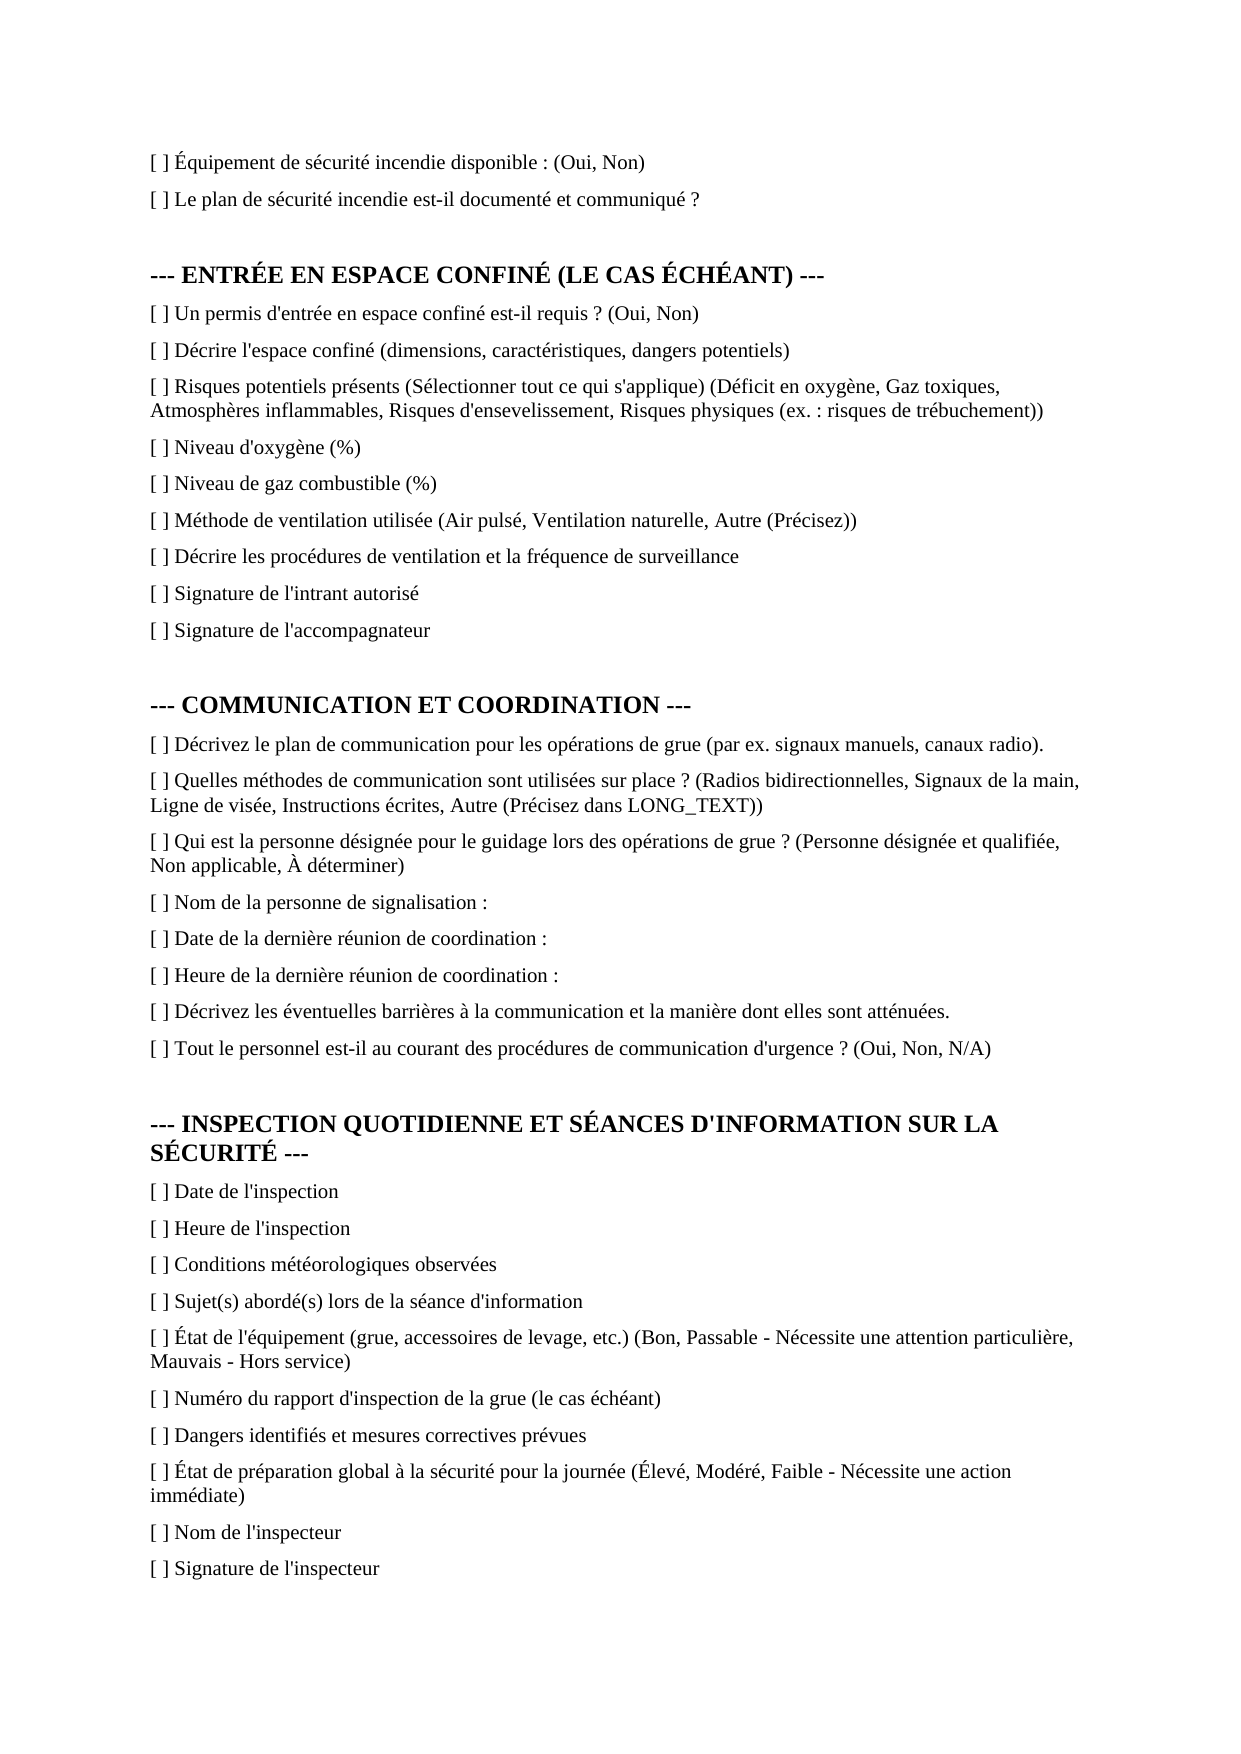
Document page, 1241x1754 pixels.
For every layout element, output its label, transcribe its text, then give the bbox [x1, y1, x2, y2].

text [ ] Niveau de gaz combustible (%) [150, 471, 1090, 495]
text [ ] Signature de l'inspecteur [150, 1556, 1090, 1580]
text [ ] Tout le personnel est-il au courant des procédures de communication d'urgence ? (Oui, Non, N/A) [150, 1036, 1090, 1060]
text [ ] État de préparation global à la sécurité pour la journée (Élevé, Modéré, Faible - Nécessite une action immédiate) [150, 1459, 1090, 1507]
text [ ] Signature de l'intrant autorisé [150, 581, 1090, 605]
text [ ] Numéro du rapport d'inspection de la grue (le cas échéant) [150, 1386, 1090, 1410]
text [ ] Conditions météorologiques observées [150, 1252, 1090, 1276]
text --- ENTRÉE EN ESPACE CONFINÉ (LE CAS ÉCHÉANT) --- [150, 260, 1090, 288]
text [ ] Niveau d'oxygène (%) [150, 435, 1090, 459]
text [ ] Qui est la personne désignée pour le guidage lors des opérations de grue ? (Personne désignée et qualifiée, Non applicable, À déterminer) [150, 829, 1090, 877]
text [ ] Décrivez les éventuelles barrières à la communication et la manière dont elles sont atténuées. [150, 999, 1090, 1023]
text [ ] Sujet(s) abordé(s) lors de la séance d'information [150, 1289, 1090, 1313]
text [ ] État de l'équipement (grue, accessoires de levage, etc.) (Bon, Passable - Nécessite une attention particulière, Mauvais - Hors service) [150, 1325, 1090, 1373]
text [ ] Date de l'inspection [150, 1179, 1090, 1203]
text --- INSPECTION QUOTIDIENNE ET SÉANCES D'INFORMATION SUR LA SÉCURITÉ --- [150, 1109, 1090, 1167]
text [ ] Heure de l'inspection [150, 1216, 1090, 1240]
text [ ] Équipement de sécurité incendie disponible : (Oui, Non) [150, 150, 1090, 174]
text [ ] Nom de l'inspecteur [150, 1520, 1090, 1544]
text [ ] Quelles méthodes de communication sont utilisées sur place ? (Radios bidirectionnelles, Signaux de la main, Ligne de visée, Instructions écrites, Autre (Précisez dans LONG_TEXT)) [150, 768, 1090, 817]
text [ ] Un permis d'entrée en espace confiné est-il requis ? (Oui, Non) [150, 301, 1090, 325]
text [ ] Décrivez le plan de communication pour les opérations de grue (par ex. signaux manuels, canaux radio). [150, 732, 1090, 756]
text [ ] Décrire les procédures de ventilation et la fréquence de surveillance [150, 544, 1090, 568]
text --- COMMUNICATION ET COORDINATION --- [150, 691, 1090, 719]
text [ ] Date de la dernière réunion de coordination : [150, 926, 1090, 950]
text [ ] Méthode de ventilation utilisée (Air pulsé, Ventilation naturelle, Autre (Précisez)) [150, 508, 1090, 532]
text [ ] Dangers identifiés et mesures correctives prévues [150, 1422, 1090, 1447]
text [ ] Signature de l'accompagnateur [150, 617, 1090, 642]
text [ ] Risques potentiels présents (Sélectionner tout ce qui s'applique) (Déficit en oxygène, Gaz toxiques, Atmosphères inflammables, Risques d'ensevelissement, Risques physiques (ex. : risques de trébuchement)) [150, 374, 1090, 422]
text [ ] Heure de la dernière réunion de coordination : [150, 963, 1090, 987]
text [ ] Décrire l'espace confiné (dimensions, caractéristiques, dangers potentiels) [150, 337, 1090, 362]
text [ ] Nom de la personne de signalisation : [150, 890, 1090, 914]
text [ ] Le plan de sécurité incendie est-il documenté et communiqué ? [150, 187, 1090, 211]
